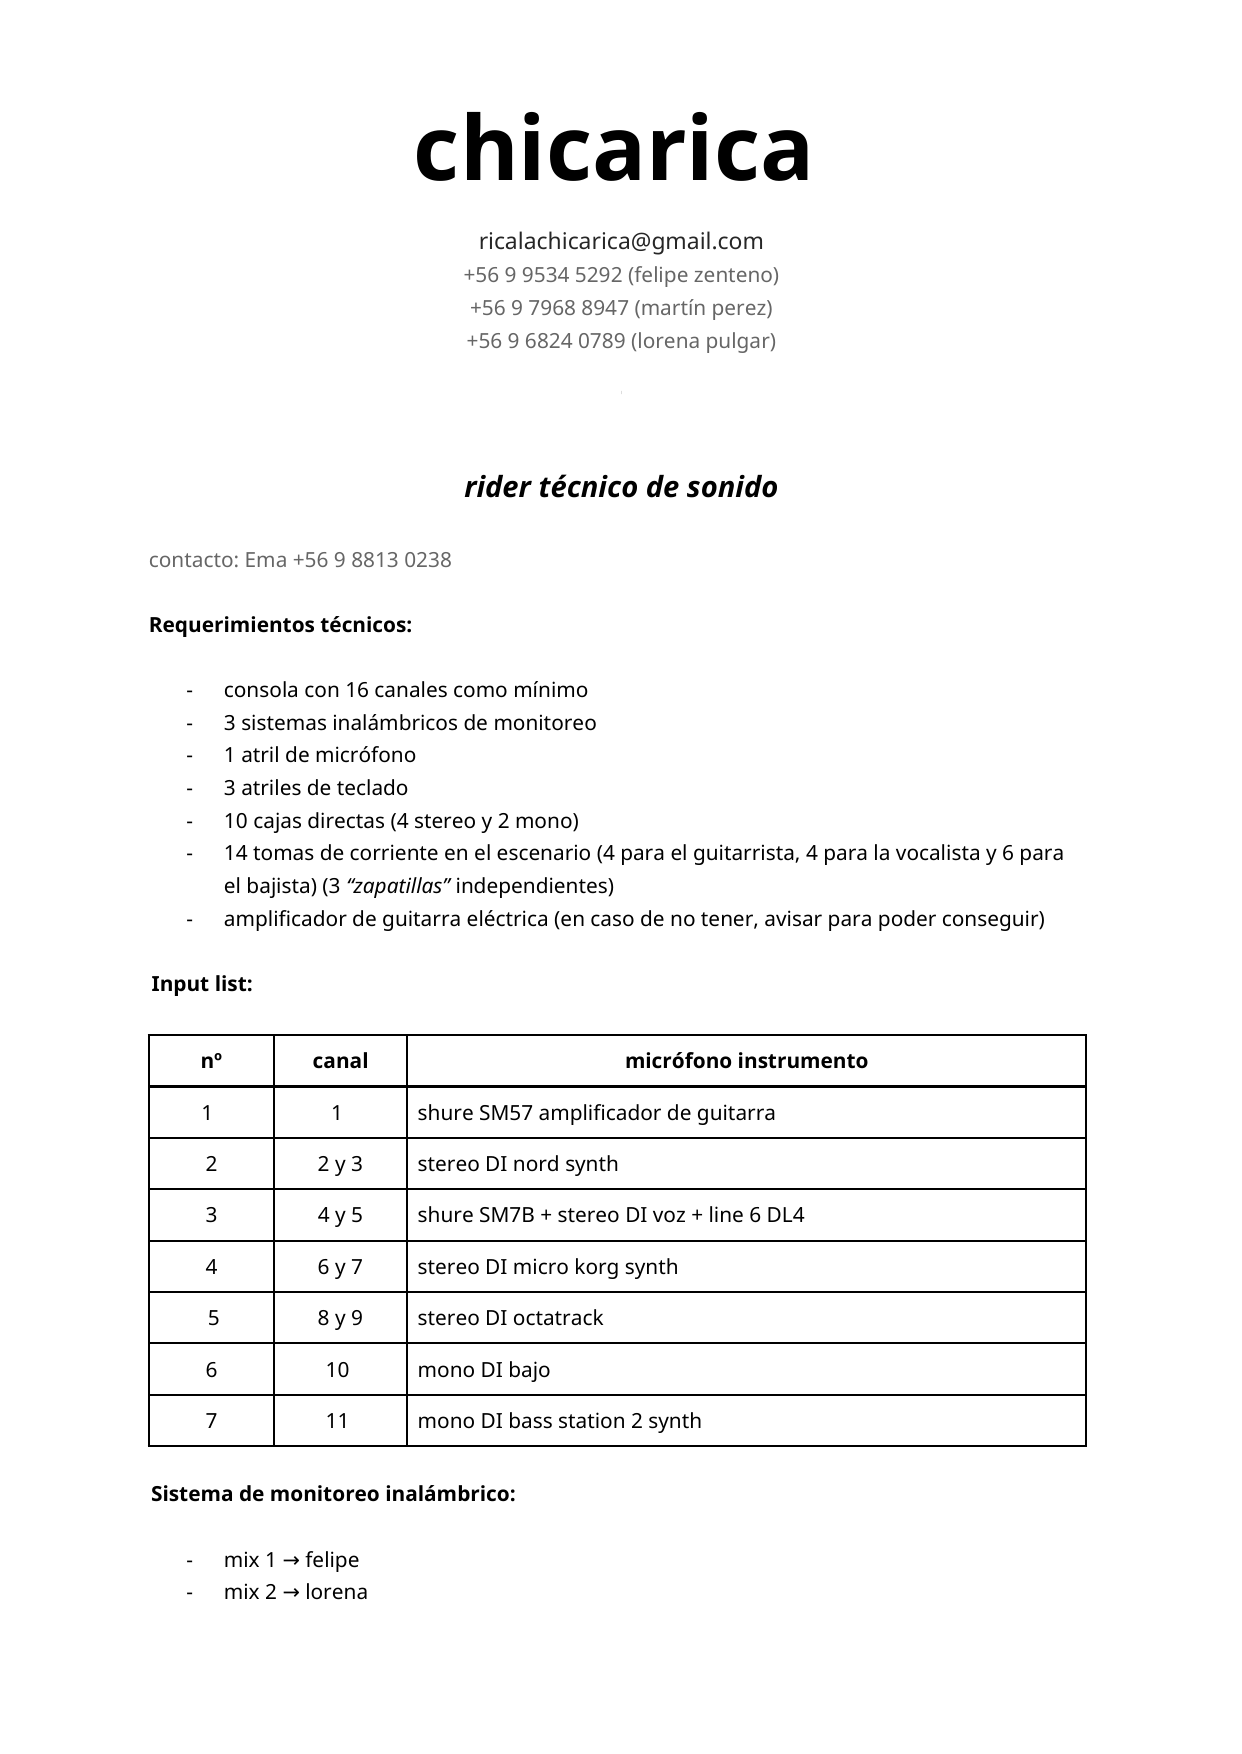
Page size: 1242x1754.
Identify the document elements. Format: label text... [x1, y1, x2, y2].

table_cell 3 [150, 1190, 273, 1239]
table_header nº [150, 1036, 273, 1085]
table_header canal [275, 1036, 406, 1085]
list mix 2 → lorena [186, 1577, 1086, 1606]
table_cell 11 [275, 1396, 406, 1445]
table_cell 2 [150, 1139, 273, 1188]
text +56 9 9534 5292 (felipe zenteno) [149, 261, 1094, 289]
table_cell shure SM57 amplificador de guitarra [408, 1088, 1085, 1137]
list 3 sistemas inalámbricos de monitoreo [186, 708, 1086, 736]
text contacto: Ema +56 9 8813 0238 [149, 545, 1086, 573]
table_cell 7 [150, 1396, 273, 1445]
text +56 9 7968 8947 (martín perez) [149, 293, 1094, 322]
table_cell stereo DI micro korg synth [408, 1242, 1085, 1291]
table_cell mono DI bajo [408, 1344, 1085, 1393]
table_cell 5 [150, 1293, 273, 1342]
table_cell 6 [150, 1344, 273, 1393]
table_cell 6 y 7 [275, 1242, 406, 1291]
text chicarica [149, 84, 1079, 206]
table_cell shure SM7B + stereo DI voz + line 6 DL4 [408, 1190, 1085, 1239]
text Input list: [151, 969, 1086, 997]
list 3 atriles de teclado [186, 773, 1086, 802]
table_cell 10 [275, 1344, 406, 1393]
list consola con 16 canales como mínimo [186, 675, 1086, 704]
table_cell 4 [150, 1242, 273, 1291]
text rider técnico de sonido [149, 467, 1094, 506]
text +56 9 6824 0789 (lorena pulgar) [149, 326, 1094, 354]
list 1 atril de micrófono [186, 741, 1086, 769]
table_cell 8 y 9 [275, 1293, 406, 1342]
text Sistema de monitoreo inalámbrico: [151, 1479, 1086, 1508]
table_cell 4 y 5 [275, 1190, 406, 1239]
table_cell mono DI bass station 2 synth [408, 1396, 1085, 1445]
list 14 tomas de corriente en el escenario (4 para el guitarrista, 4 para la vocalista y 6 para el bajista) (3 “zapatillas” independientes) [186, 838, 1086, 899]
list amplificador de guitarra eléctrica (en caso de no tener, avisar para poder conseguir) [186, 904, 1086, 932]
table_cell stereo DI nord synth [408, 1139, 1085, 1188]
text ricalachicarica@gmail.com [149, 224, 1094, 256]
list mix 1 → felipe [186, 1545, 1086, 1573]
table_cell 2 y 3 [275, 1139, 406, 1188]
table_cell stereo DI octatrack [408, 1293, 1085, 1342]
table_header micrófono instrumento [408, 1036, 1085, 1085]
text Requerimientos técnicos: [149, 610, 1086, 639]
table_cell 1 [150, 1088, 273, 1137]
table_cell 1 [275, 1088, 406, 1137]
list 10 cajas directas (4 stereo y 2 mono) [186, 806, 1086, 834]
